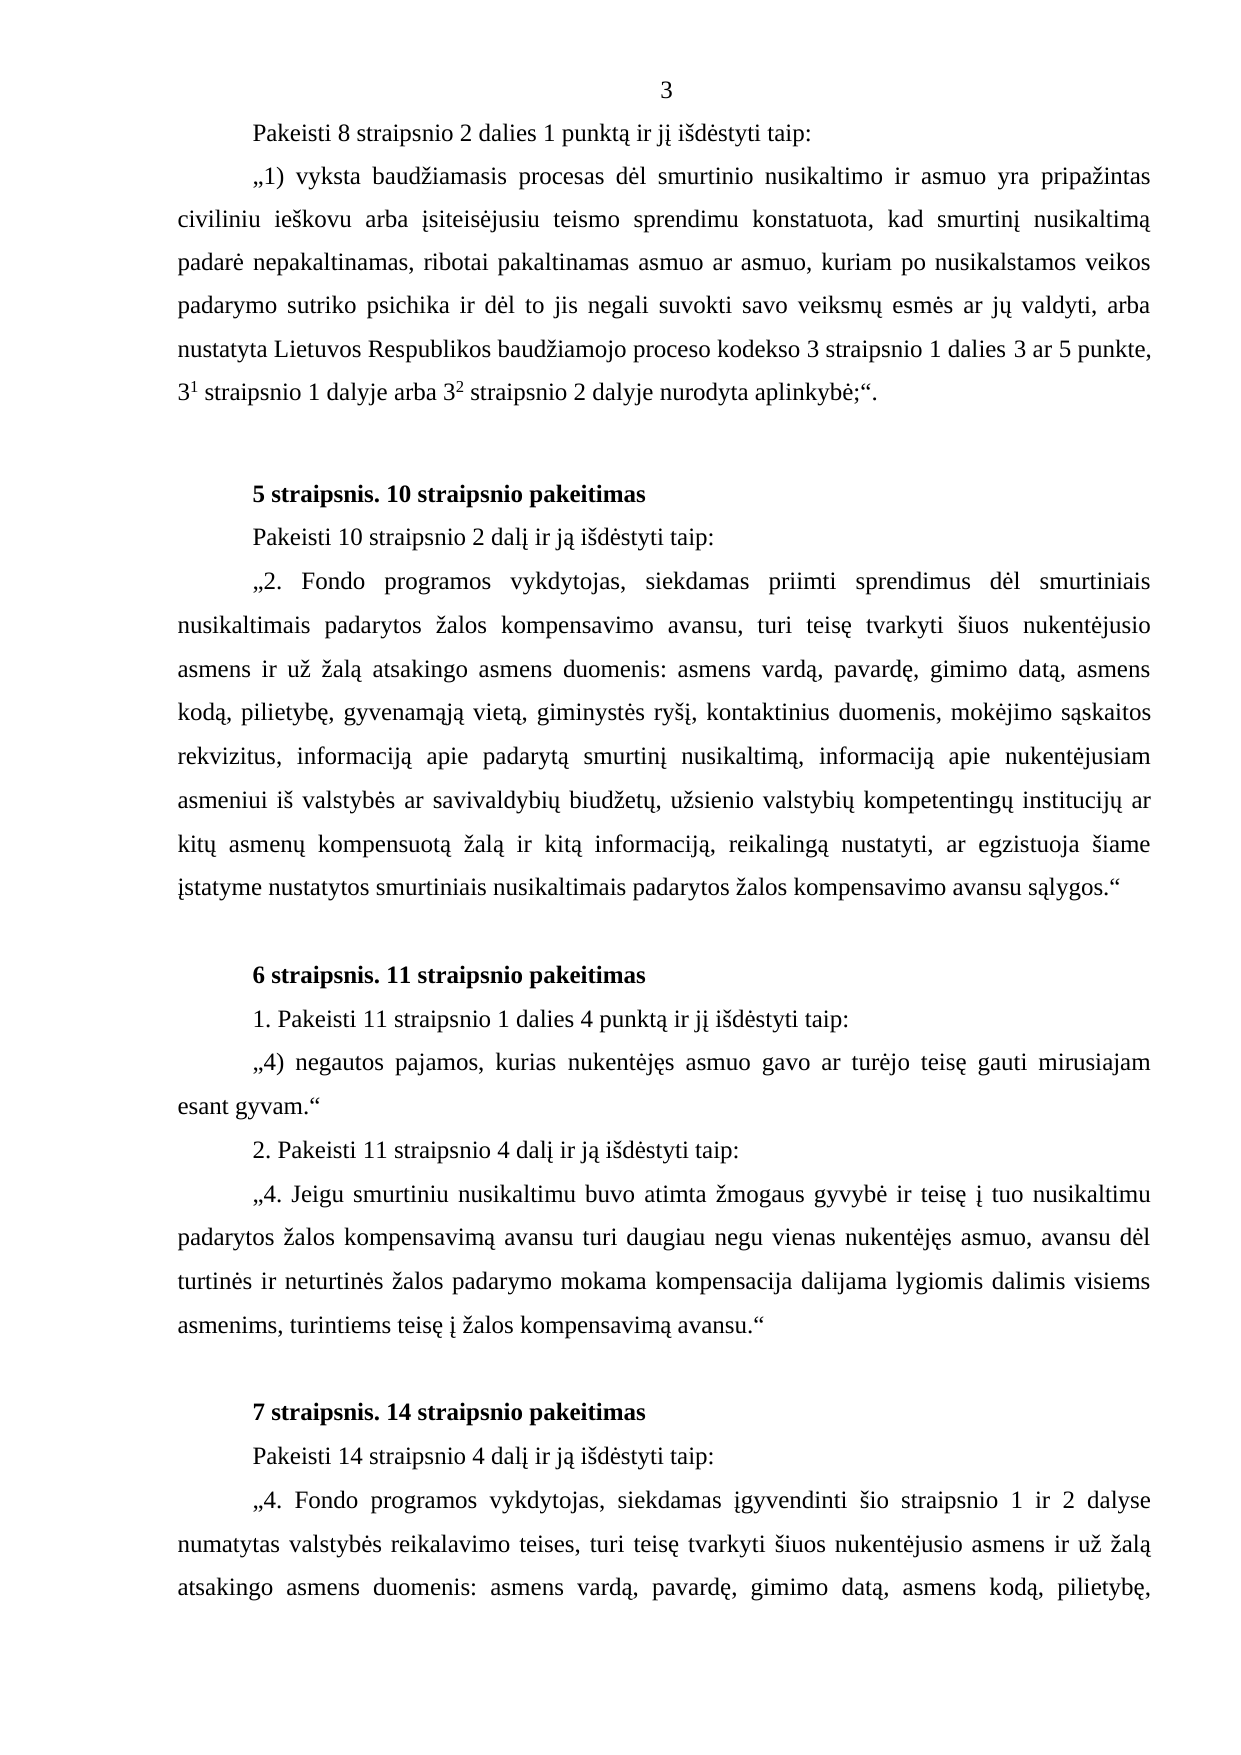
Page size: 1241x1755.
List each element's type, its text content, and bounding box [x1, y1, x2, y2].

text 6 straipsnis. 11 straipsnio pakeitimas [177, 945, 1152, 989]
text Pakeisti 10 straipsnio 2 dalį ir ją išdėstyti taip: [177, 507, 1152, 551]
text „1) vyksta baudžiamasis procesas dėl smurtinio nusikaltimo ir asmuo yra pripažintas civiliniu ieškovu arba įsiteisėjusiu teismo sprendimu konstatuota, kad smurtinį nusikaltimą padarė nepakaltinamas, ribotai pakaltinamas asmuo ar asmuo, kuriam po nusikalstamos veikos padarymo sutriko psichika ir dėl to jis negali suvokti savo veiksmų esmės ar jų valdyti, arba nustatyta Lietuvos Respublikos baudžiamojo proceso kodekso 3 straipsnio 1 dalies 3 ar 5 punkte, 31 straipsnio 1 dalyje arba 32 straipsnio 2 dalyje nurodyta aplinkybė;“. [177, 161, 1152, 406]
text 7 straipsnis. 14 straipsnio pakeitimas [177, 1382, 1152, 1426]
text 5 straipsnis. 10 straipsnio pakeitimas [177, 464, 1152, 507]
text „4. Fondo programos vykdytojas, siekdamas įgyvendinti šio straipsnio 1 ir 2 dalyse numatytas valstybės reikalavimo teises, turi teisę tvarkyti šiuos nukentėjusio asmens ir už žalą atsakingo asmens duomenis: asmens vardą, pavardę, gimimo datą, asmens kodą, pilietybę, [177, 1470, 1152, 1601]
text 1. Pakeisti 11 straipsnio 1 dalies 4 punktą ir jį išdėstyti taip: [177, 989, 1152, 1032]
text „2. Fondo programos vykdytojas, siekdamas priimti sprendimus dėl smurtiniais nusikaltimais padarytos žalos kompensavimo avansu, turi teisę tvarkyti šiuos nukentėjusio asmens ir už žalą atsakingo asmens duomenis: asmens vardą, pavardę, gimimo datą, asmens kodą, pilietybę, gyvenamąją vietą, giminystės ryšį, kontaktinius duomenis, mokėjimo sąskaitos rekvizitus, informaciją apie padarytą smurtinį nusikaltimą, informaciją apie nukentėjusiam asmeniui iš valstybės ar savivaldybių biudžetų, užsienio valstybių kompetentingų institucijų ar kitų asmenų kompensuotą žalą ir kitą informaciją, reikalingą nustatyti, ar egzistuoja šiame įstatyme nustatytos smurtiniais nusikaltimais padarytos žalos kompensavimo avansu sąlygos.“ [177, 551, 1152, 901]
text Pakeisti 8 straipsnio 2 dalies 1 punktą ir jį išdėstyti taip: [177, 118, 1152, 147]
text 2. Pakeisti 11 straipsnio 4 dalį ir ją išdėstyti taip: [177, 1120, 1152, 1164]
text Pakeisti 14 straipsnio 4 dalį ir ją išdėstyti taip: [177, 1426, 1152, 1470]
text „4. Jeigu smurtiniu nusikaltimu buvo atimta žmogaus gyvybė ir teisę į tuo nusikaltimu padarytos žalos kompensavimą avansu turi daugiau negu vienas nukentėjęs asmuo, avansu dėl turtinės ir neturtinės žalos padarymo mokama kompensacija dalijama lygiomis dalimis visiems asmenims, turintiems teisę į žalos kompensavimą avansu.“ [177, 1164, 1152, 1339]
text „4) negautos pajamos, kurias nukentėjęs asmuo gavo ar turėjo teisę gauti mirusiajam esant gyvam.“ [177, 1032, 1152, 1120]
